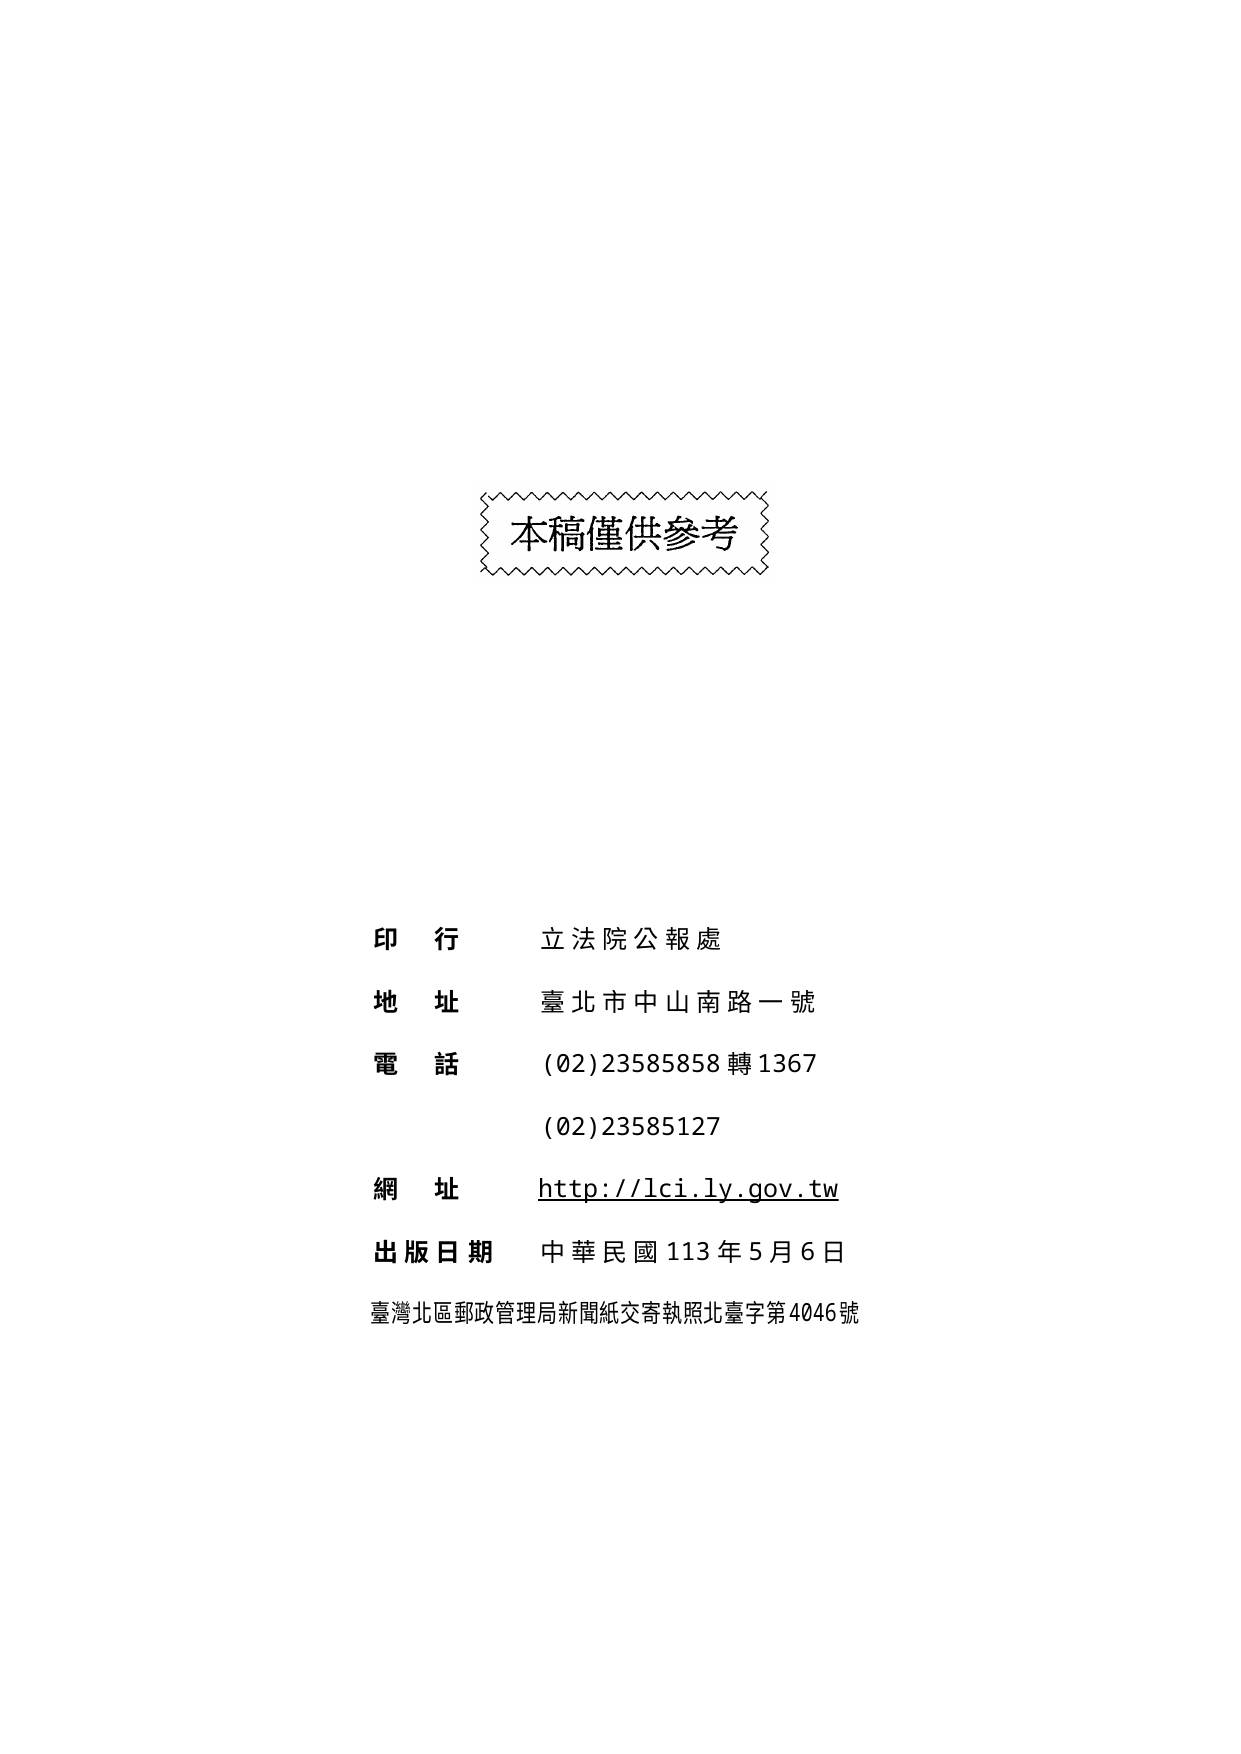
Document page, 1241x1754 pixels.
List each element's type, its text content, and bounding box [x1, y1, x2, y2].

table_cell http://lci.ly.gov.tw [534, 1156, 878, 1219]
table_cell 臺北市中山南路一號 [534, 969, 878, 1031]
table_cell 臺灣北區郵政管理局新聞紙交寄執照北臺字第4046號 [362, 1281, 878, 1344]
table_header 印行 [362, 906, 534, 969]
table_header 立法院公報處 [534, 906, 878, 969]
table_header [468, 406, 773, 594]
table_cell (02)23585858轉1367 (02)23585127 [534, 1031, 878, 1156]
table_cell 地址 [362, 969, 534, 1031]
table_cell 出版日期 [362, 1219, 534, 1281]
table_cell 網址 [362, 1156, 534, 1219]
table_cell 中華民國113年5月6日 [534, 1219, 878, 1281]
table_cell 電話 [362, 1031, 534, 1156]
